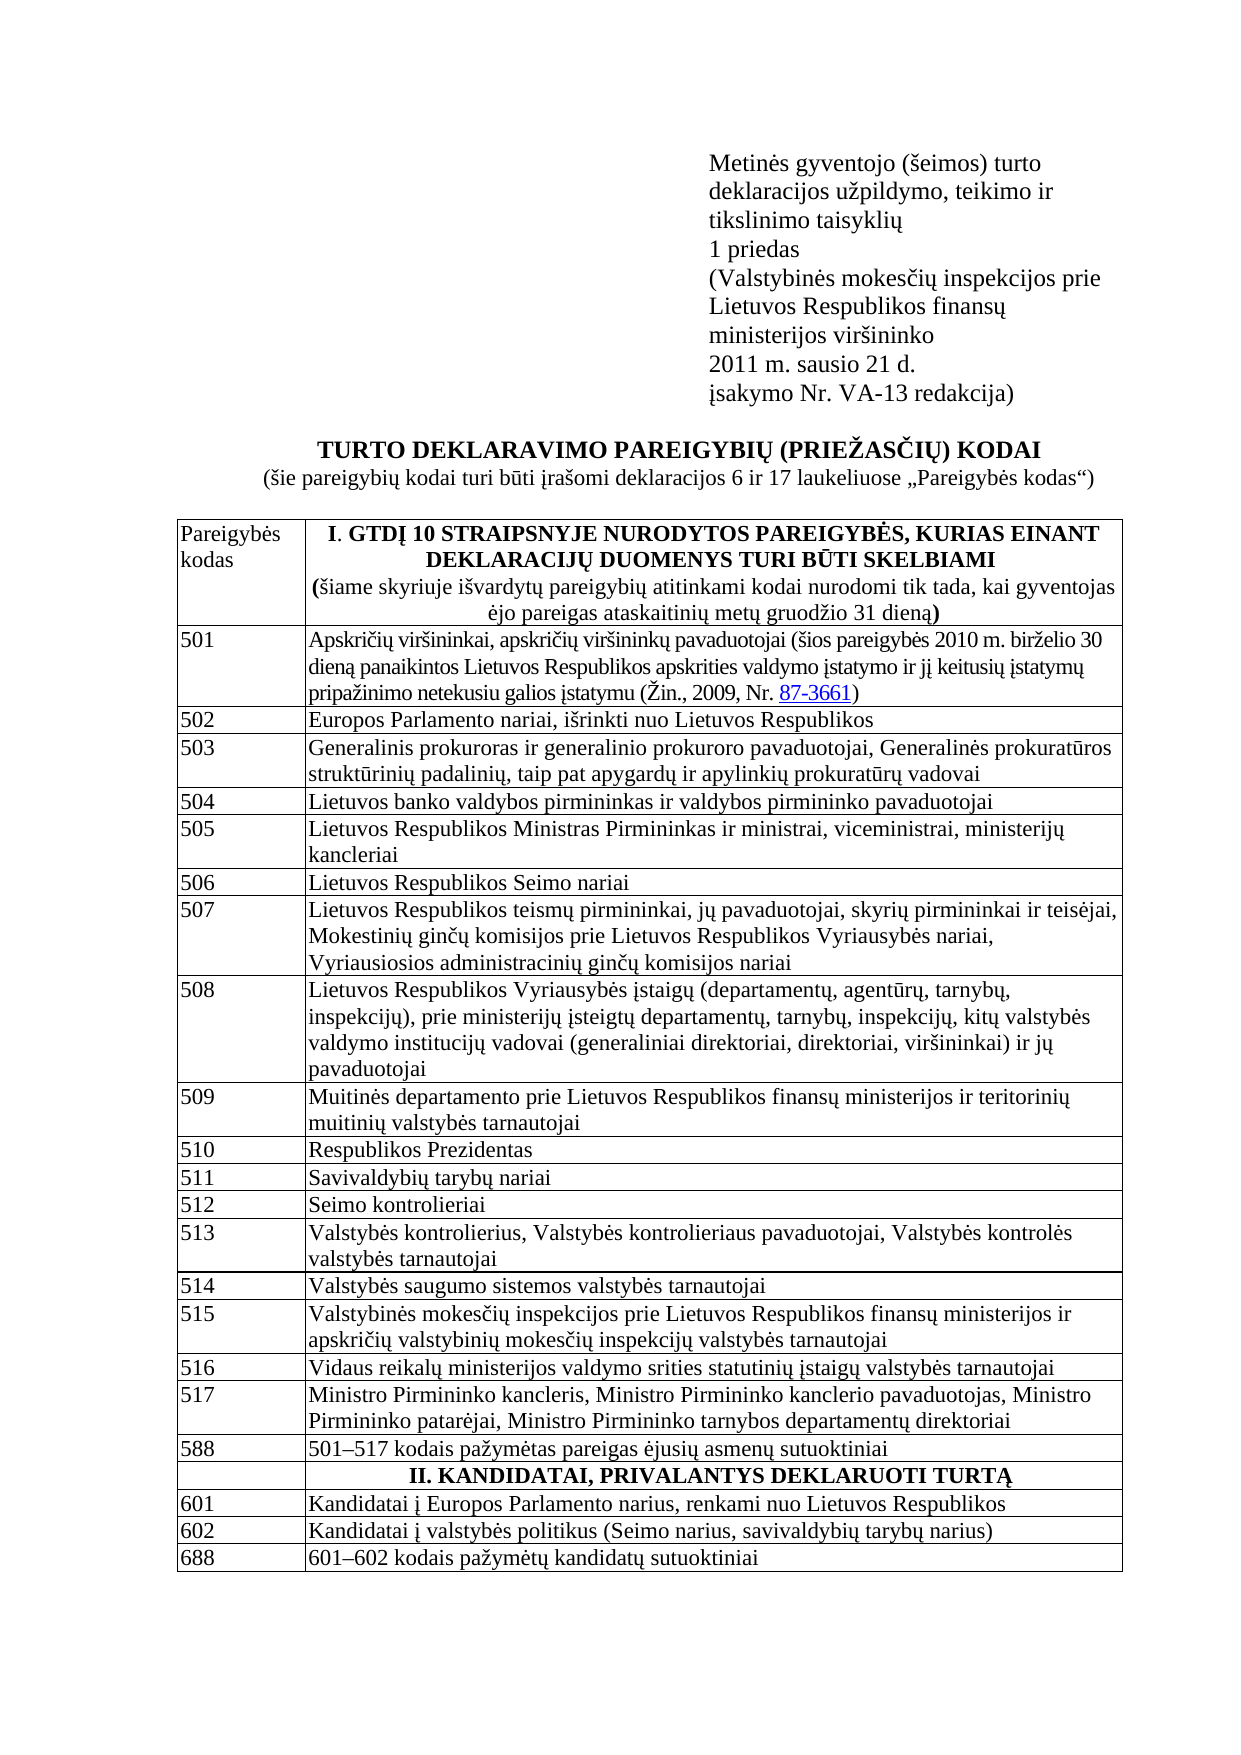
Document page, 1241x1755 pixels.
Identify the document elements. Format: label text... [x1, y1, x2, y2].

table_cell II. KANDIDATAI, PRIVALANTYS DEKLARUOTI TURTĄ [306, 1462, 1122, 1488]
table_cell Generalinis prokuroras ir generalinio prokuroro pavaduotojai, Generalinės prokuratūros struktūrinių padalinių, taip pat apygardų ir apylinkių prokuratūrų vadovai [306, 734, 1122, 787]
table_cell 513 [178, 1219, 305, 1271]
table_cell 510 [178, 1137, 305, 1163]
table_cell 515 [178, 1300, 305, 1353]
table_cell Seimo kontrolieriai [306, 1191, 1122, 1218]
table_cell 501–517 kodais pažymėtas pareigas ėjusių asmenų sutuoktiniai [306, 1435, 1122, 1461]
table_cell Valstybinės mokesčių inspekcijos prie Lietuvos Respublikos finansų ministerijos ir apskričių valstybinių mokesčių inspekcijų valstybės tarnautojai [306, 1300, 1122, 1353]
table_cell 501 [178, 626, 305, 706]
table_header I. GTDĮ 10 STRAIPSNYJE NURODYTOS PAREIGYBĖS, KURIAS EINANT DEKLARACIJŲ DUOMENYS TURI BŪTI SKELBIAMI (šiame skyriuje išvardytų pareigybių atitinkami kodai nurodomi tik tada, kai gyventojas ėjo pareigas ataskaitinių metų gruodžio 31 dieną) [306, 520, 1122, 625]
text įsakymo Nr. VA-13 redakcija) [177, 378, 1181, 406]
text TURTO DEKLARAVIMO PAREIGYBIŲ (PRIEŽASČIŲ) KODAI [177, 435, 1181, 464]
text Lietuvos Respublikos finansų [177, 291, 1181, 320]
table_cell Europos Parlamento nariai, išrinkti nuo Lietuvos Respublikos [306, 707, 1122, 733]
table_cell 511 [178, 1164, 305, 1190]
table_cell Kandidatai į Europos Parlamento narius, renkami nuo Lietuvos Respublikos [306, 1490, 1122, 1516]
table_cell 505 [178, 815, 305, 868]
table_cell 601–602 kodais pažymėtų kandidatų sutuoktiniai [306, 1544, 1122, 1571]
text (Valstybinės mokesčių inspekcijos prie [177, 263, 1181, 291]
table_cell 506 [178, 869, 305, 895]
table_cell Apskričių viršininkai, apskričių viršininkų pavaduotojai (šios pareigybės 2010 m. birželio 30 dieną panaikintos Lietuvos Respublikos apskrities valdymo įstatymo ir jį keitusių įstatymų pripažinimo netekusiu galios įstatymu (Žin., 2009, Nr. 87-3661) [306, 626, 1122, 706]
table_cell Ministro Pirmininko kancleris, Ministro Pirmininko kanclerio pavaduotojas, Ministro Pirmininko patarėjai, Ministro Pirmininko tarnybos departamentų direktoriai [306, 1381, 1122, 1434]
table_cell 516 [178, 1354, 305, 1380]
table_cell 508 [178, 976, 305, 1082]
table_cell Vidaus reikalų ministerijos valdymo srities statutinių įstaigų valstybės tarnautojai [306, 1354, 1122, 1380]
table_cell 507 [178, 896, 305, 975]
table_cell 688 [178, 1544, 305, 1571]
table_cell 512 [178, 1191, 305, 1218]
table_cell Lietuvos Respublikos Ministras Pirmininkas ir ministrai, viceministrai, ministerijų kancleriai [306, 815, 1122, 868]
text 1 priedas [177, 234, 1181, 263]
text 2011 m. sausio 21 d. [177, 349, 1181, 378]
table_cell 601 [178, 1490, 305, 1516]
table_cell Muitinės departamento prie Lietuvos Respublikos finansų ministerijos ir teritorinių muitinių valstybės tarnautojai [306, 1083, 1122, 1136]
text (šie pareigybių kodai turi būti įrašomi deklaracijos 6 ir 17 laukeliuose „Pareigybės kodas“) [177, 464, 1181, 490]
table_cell 514 [178, 1273, 305, 1299]
table_cell 602 [178, 1517, 305, 1543]
table_cell Valstybės kontrolierius, Valstybės kontrolieriaus pavaduotojai, Valstybės kontrolės valstybės tarnautojai [306, 1219, 1122, 1271]
table_header Pareigybės kodas [178, 520, 305, 625]
text tikslinimo taisyklių [177, 205, 1181, 234]
text ministerijos viršininko [177, 320, 1181, 349]
table_cell [178, 1462, 305, 1488]
table_cell Kandidatai į valstybės politikus (Seimo narius, savivaldybių tarybų narius) [306, 1517, 1122, 1543]
table_cell Lietuvos banko valdybos pirmininkas ir valdybos pirmininko pavaduotojai [306, 788, 1122, 814]
table_cell 503 [178, 734, 305, 787]
table_cell Valstybės saugumo sistemos valstybės tarnautojai [306, 1273, 1122, 1299]
table_cell Lietuvos Respublikos Vyriausybės įstaigų (departamentų, agentūrų, tarnybų, inspekcijų), prie ministerijų įsteigtų departamentų, tarnybų, inspekcijų, kitų valstybės valdymo institucijų vadovai (generaliniai direktoriai, direktoriai, viršininkai) ir jų pavaduotojai [306, 976, 1122, 1082]
table_cell 588 [178, 1435, 305, 1461]
table_cell Lietuvos Respublikos Seimo nariai [306, 869, 1122, 895]
table_cell 509 [178, 1083, 305, 1136]
table_cell Respublikos Prezidentas [306, 1137, 1122, 1163]
table_cell 504 [178, 788, 305, 814]
table_cell 502 [178, 707, 305, 733]
table_cell Savivaldybių tarybų nariai [306, 1164, 1122, 1190]
table_cell 517 [178, 1381, 305, 1434]
table_cell Lietuvos Respublikos teismų pirmininkai, jų pavaduotojai, skyrių pirmininkai ir teisėjai, Mokestinių ginčų komisijos prie Lietuvos Respublikos Vyriausybės nariai, Vyriausiosios administracinių ginčų komisijos nariai [306, 896, 1122, 975]
text Metinės gyventojo (šeimos) turto [177, 148, 1181, 176]
text deklaracijos užpildymo, teikimo ir [177, 176, 1181, 205]
